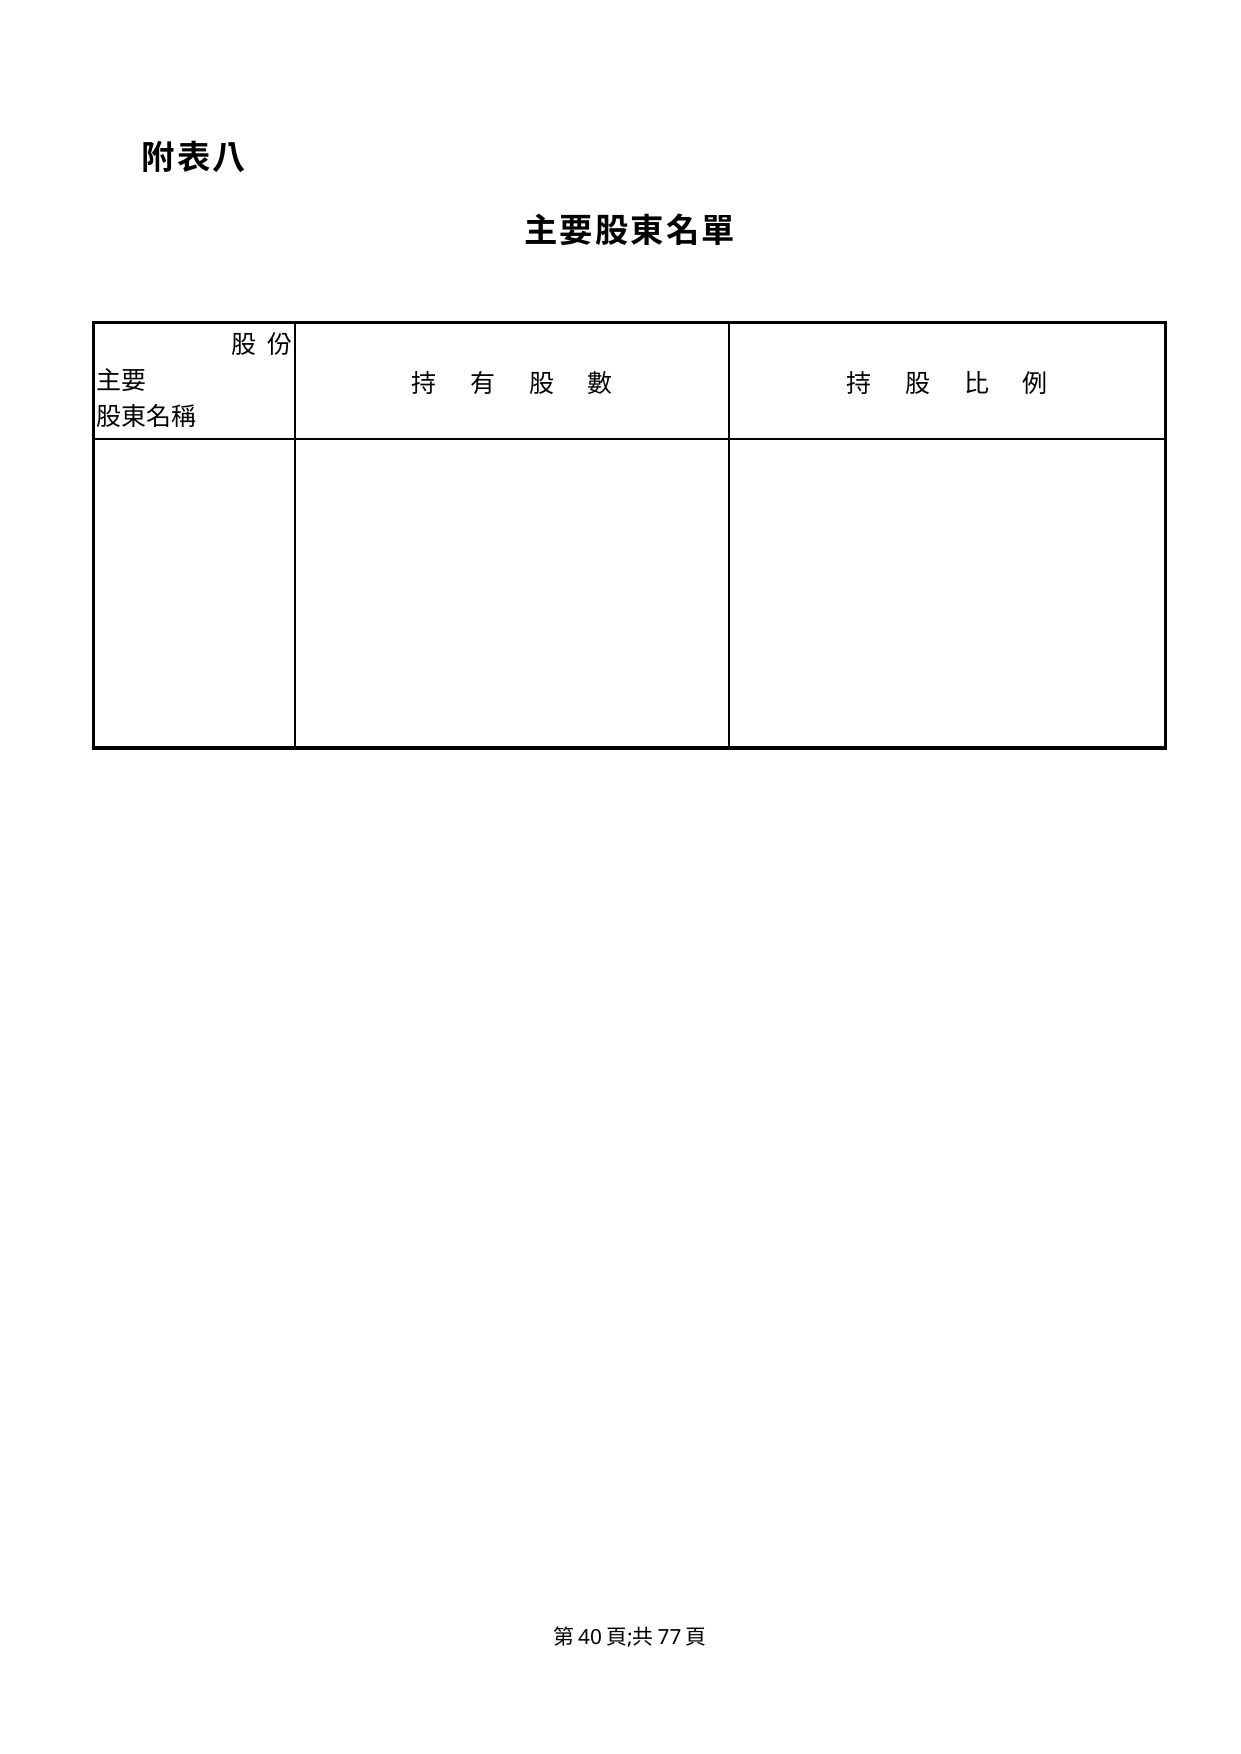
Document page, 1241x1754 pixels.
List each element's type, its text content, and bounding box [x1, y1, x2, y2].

table_header 持 股 比 例 [730, 324, 1164, 438]
table_header 持 有 股 數 [296, 324, 728, 438]
text 附表八 [131, 131, 1128, 179]
text 主要股東名單 [131, 203, 1128, 252]
table_cell [296, 440, 728, 746]
table_header 股 份 主要 股東名稱 [95, 324, 294, 438]
table_cell [95, 440, 294, 746]
table_cell [730, 440, 1164, 746]
